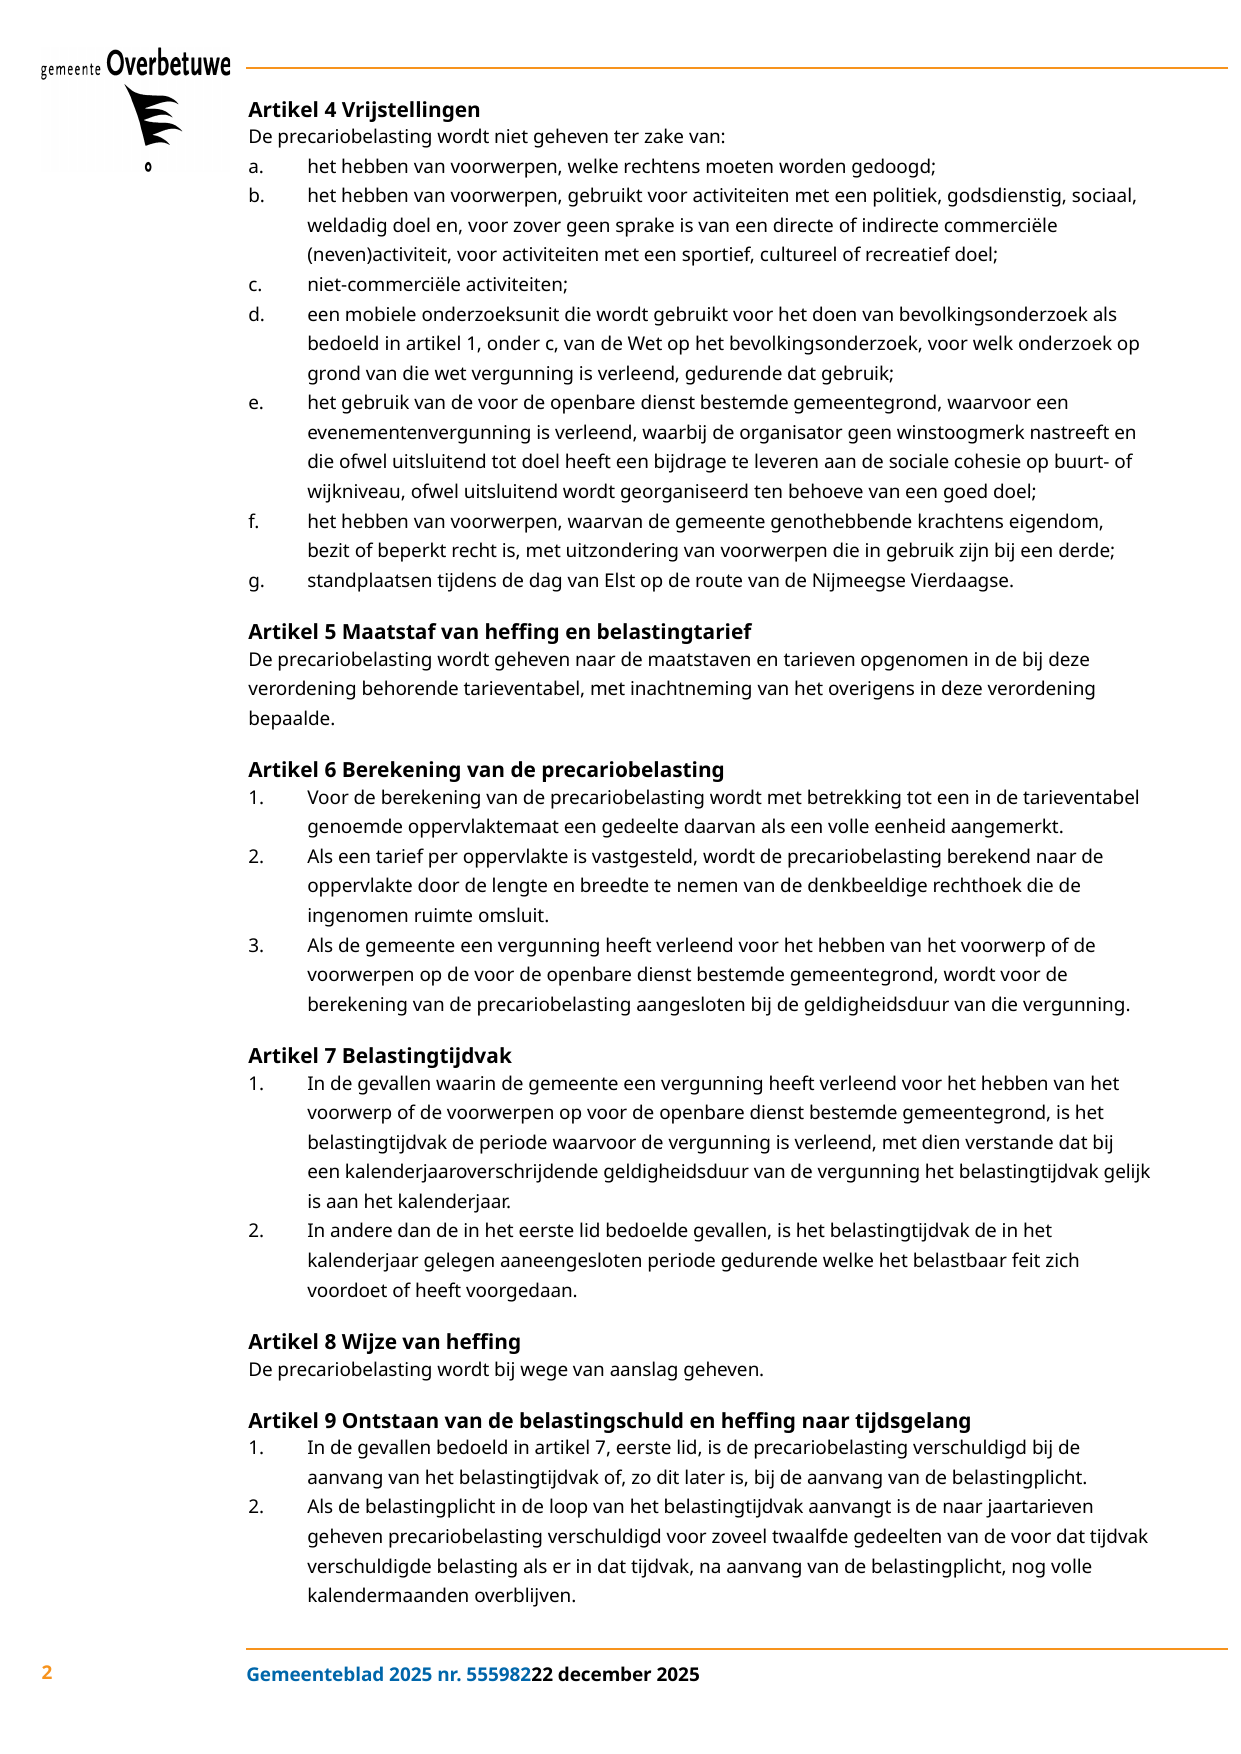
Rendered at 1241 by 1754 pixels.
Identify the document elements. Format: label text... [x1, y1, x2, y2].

list het hebben van voorwerpen, welke rechtens moeten worden gedoogd; [248, 153, 1152, 178]
text Artikel 7 Belastingtijdvak [248, 1041, 1152, 1070]
list een mobiele onderzoeksunit die wordt gebruikt voor het doen van bevolkingsonderzoek als bedoeld in artikel 1, onder c, van de Wet op het bevolkingsonderzoek, voor welk onderzoek op grond van die wet vergunning is verleend, gedurende dat gebruik; [248, 301, 1152, 386]
list In de gevallen waarin de gemeente een vergunning heeft verleend voor het hebben van het voorwerp of de voorwerpen op voor de openbare dienst bestemde gemeentegrond, is het belastingtijdvak de periode waarvoor de vergunning is verleend, met dien verstande dat bij een kalenderjaaroverschrijdende geldigheidsduur van de vergunning het belastingtijdvak gelijk is aan het kalenderjaar. [248, 1070, 1152, 1214]
list niet-commerciële activiteiten; [248, 271, 1152, 297]
list Voor de berekening van de precariobelasting wordt met betrekking tot een in de tarieventabel genoemde oppervlaktemaat een gedeelte daarvan als een volle eenheid aangemerkt. [248, 784, 1152, 839]
list het hebben van voorwerpen, gebruikt voor activiteiten met een politiek, godsdienstig, sociaal, weldadig doel en, voor zover geen sprake is van een directe of indirecte commerciële (neven)activiteit, voor activiteiten met een sportief, cultureel of recreatief doel; [248, 182, 1152, 267]
list standplaatsen tijdens de dag van Elst op de route van de Nijmeegse Vierdaagse. [248, 567, 1152, 593]
text De precariobelasting wordt geheven naar de maatstaven en tarieven opgenomen in de bij deze verordening behorende tarieventabel, met inachtneming van het overigens in deze verordening bepaalde. [248, 646, 1152, 731]
list het gebruik van de voor de openbare dienst bestemde gemeentegrond, waarvoor een evenementenvergunning is verleend, waarbij de organisator geen winstoogmerk nastreeft en die ofwel uitsluitend tot doel heeft een bijdrage te leveren aan de sociale cohesie op buurt- of wijkniveau, ofwel uitsluitend wordt georganiseerd ten behoeve van een goed doel; [248, 389, 1152, 504]
list In de gevallen bedoeld in artikel 7, eerste lid, is de precariobelasting verschuldigd bij de aanvang van het belastingtijdvak of, zo dit later is, bij de aanvang van de belastingplicht. [248, 1434, 1152, 1490]
picture [41, 47, 231, 172]
text Artikel 4 Vrijstellingen [248, 95, 1152, 123]
text De precariobelasting wordt bij wege van aanslag geheven. [248, 1356, 1152, 1381]
list In andere dan de in het eerste lid bedoelde gevallen, is het belastingtijdvak de in het kalenderjaar gelegen aaneengesloten periode gedurende welke het belastbaar feit zich voordoet of heeft voorgedaan. [248, 1218, 1152, 1303]
text Artikel 6 Berekening van de precariobelasting [248, 755, 1152, 784]
list Als de belastingplicht in de loop van het belastingtijdvak aanvangt is de naar jaartarieven geheven precariobelasting verschuldigd voor zoveel twaalfde gedeelten van de voor dat tijdvak verschuldigde belasting als er in dat tijdvak, na aanvang van de belastingplicht, nog volle kalendermaanden overblijven. [248, 1494, 1152, 1608]
list Als de gemeente een vergunning heeft verleend voor het hebben van het voorwerp of de voorwerpen op de voor de openbare dienst bestemde gemeentegrond, wordt voor de berekening van de precariobelasting aangesloten bij de geldigheidsduur van die vergunning. [248, 932, 1152, 1017]
text Artikel 5 Maatstaf van heffing en belastingtarief [248, 617, 1152, 646]
list het hebben van voorwerpen, waarvan de gemeente genothebbende krachtens eigendom, bezit of beperkt recht is, met uitzondering van voorwerpen die in gebruik zijn bij een derde; [248, 508, 1152, 563]
text De precariobelasting wordt niet geheven ter zake van: [248, 123, 1152, 149]
list Als een tarief per oppervlakte is vastgesteld, wordt de precariobelasting berekend naar de oppervlakte door de lengte en breedte te nemen van de denkbeeldige rechthoek die de ingenomen ruimte omsluit. [248, 843, 1152, 928]
text Artikel 8 Wijze van heffing [248, 1327, 1152, 1356]
text Artikel 9 Ontstaan van de belastingschuld en heffing naar tijdsgelang [248, 1406, 1152, 1434]
